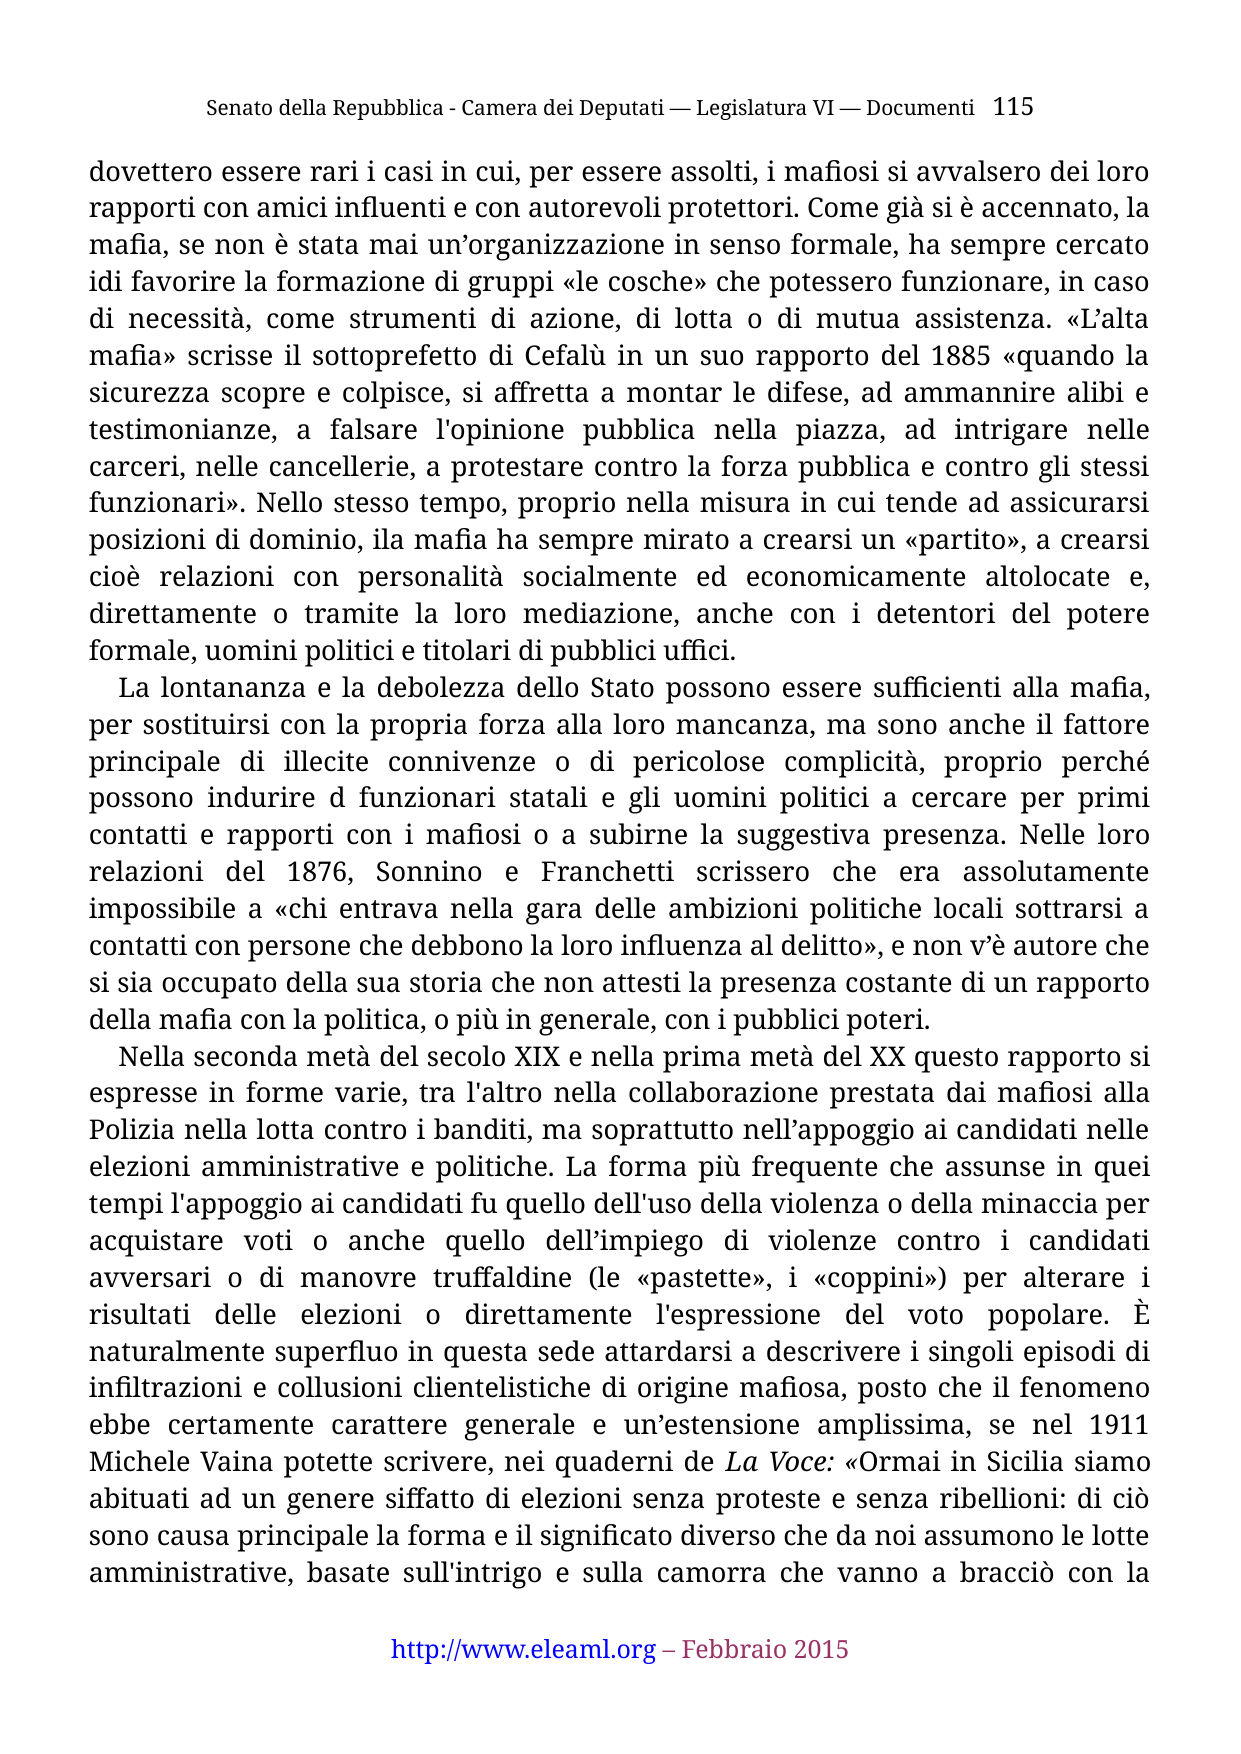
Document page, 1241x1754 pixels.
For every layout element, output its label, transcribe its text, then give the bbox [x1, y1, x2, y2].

text dovettero essere rari i casi in cui, per essere assolti, i mafiosi si avvalsero dei loro rapporti con amici influenti e con autorevoli protettori. Come già si è accennato, la mafia, se non è stata mai un’organizzazione in senso formale, ha sempre cercato idi favorire la formazione di gruppi «le cosche» che potessero funzionare, in caso di necessità, come strumenti di azione, di lotta o di mutua assistenza. «L’alta mafia» scrisse il sottoprefetto di Cefalù in un suo rapporto del 1885 «quando la sicurezza scopre e colpisce, si affretta a montar le difese, ad ammannire alibi e testimonianze, a falsare l'opinione pubblica nella piazza, ad intrigare nelle carceri, nelle cancellerie, a protestare contro la forza pubblica e contro gli stessi funzionari». Nello stesso tempo, proprio nella misura in cui tende ad assicurarsi posizioni di dominio, ila mafia ha sempre mirato a crearsi un «partito», a crearsi cioè relazioni con personalità socialmente ed economicamente altolocate e, direttamente o tramite la loro mediazione, anche con i detentori del potere formale, uomini politici e titolari di pubblici uffici. [88, 152, 1152, 668]
text Nella seconda metà del secolo XIX e nella prima metà del XX questo rapporto si espresse in forme varie, tra l'altro nella collaborazione prestata dai mafiosi alla Polizia nella lotta contro i banditi, ma soprattutto nell’appoggio ai candidati nelle elezioni amministrative e politiche. La forma più frequente che assunse in quei tempi l'appoggio ai candidati fu quello dell'uso della violenza o della minaccia per acquistare voti o anche quello dell’impiego di violenze contro i candidati avversari o di manovre truffaldine (le «pastette», i «coppini») per alterare i risultati delle elezioni o direttamente l'espressione del voto popolare. È naturalmente superfluo in questa sede attardarsi a descrivere i singoli episodi di infiltrazioni e collusioni clientelistiche di origine mafiosa, posto che il fenomeno ebbe certamente carattere generale e un’estensione amplissima, se nel 1911 Michele Vaina potette scrivere, nei quaderni de La Voce: «Ormai in Sicilia siamo abituati ad un genere siffatto di elezioni senza proteste e senza ribellioni: di ciò sono causa principale la forma e il significato diverso che da noi assumono le lotte amministrative, basate sull'intrigo e sulla camorra che vanno a bracciò con la [88, 1037, 1152, 1590]
text La lontananza e la debolezza dello Stato possono essere sufficienti alla mafia, per sostituirsi con la propria forza alla loro mancanza, ma sono anche il fattore principale di illecite connivenze o di pericolose complicità, proprio perché possono indurire d funzionari statali e gli uomini politici a cercare per primi contatti e rapporti con i mafiosi o a subirne la suggestiva presenza. Nelle loro relazioni del 1876, Sonnino e Franchetti scrissero che era assolutamente impossibile a «chi entrava nella gara delle ambizioni politiche locali sottrarsi a contatti con persone che debbono la loro influenza al delitto», e non v’è autore che si sia occupato della sua storia che non attesti la presenza costante di un rapporto della mafia con la politica, o più in generale, con i pubblici poteri. [88, 668, 1152, 1037]
